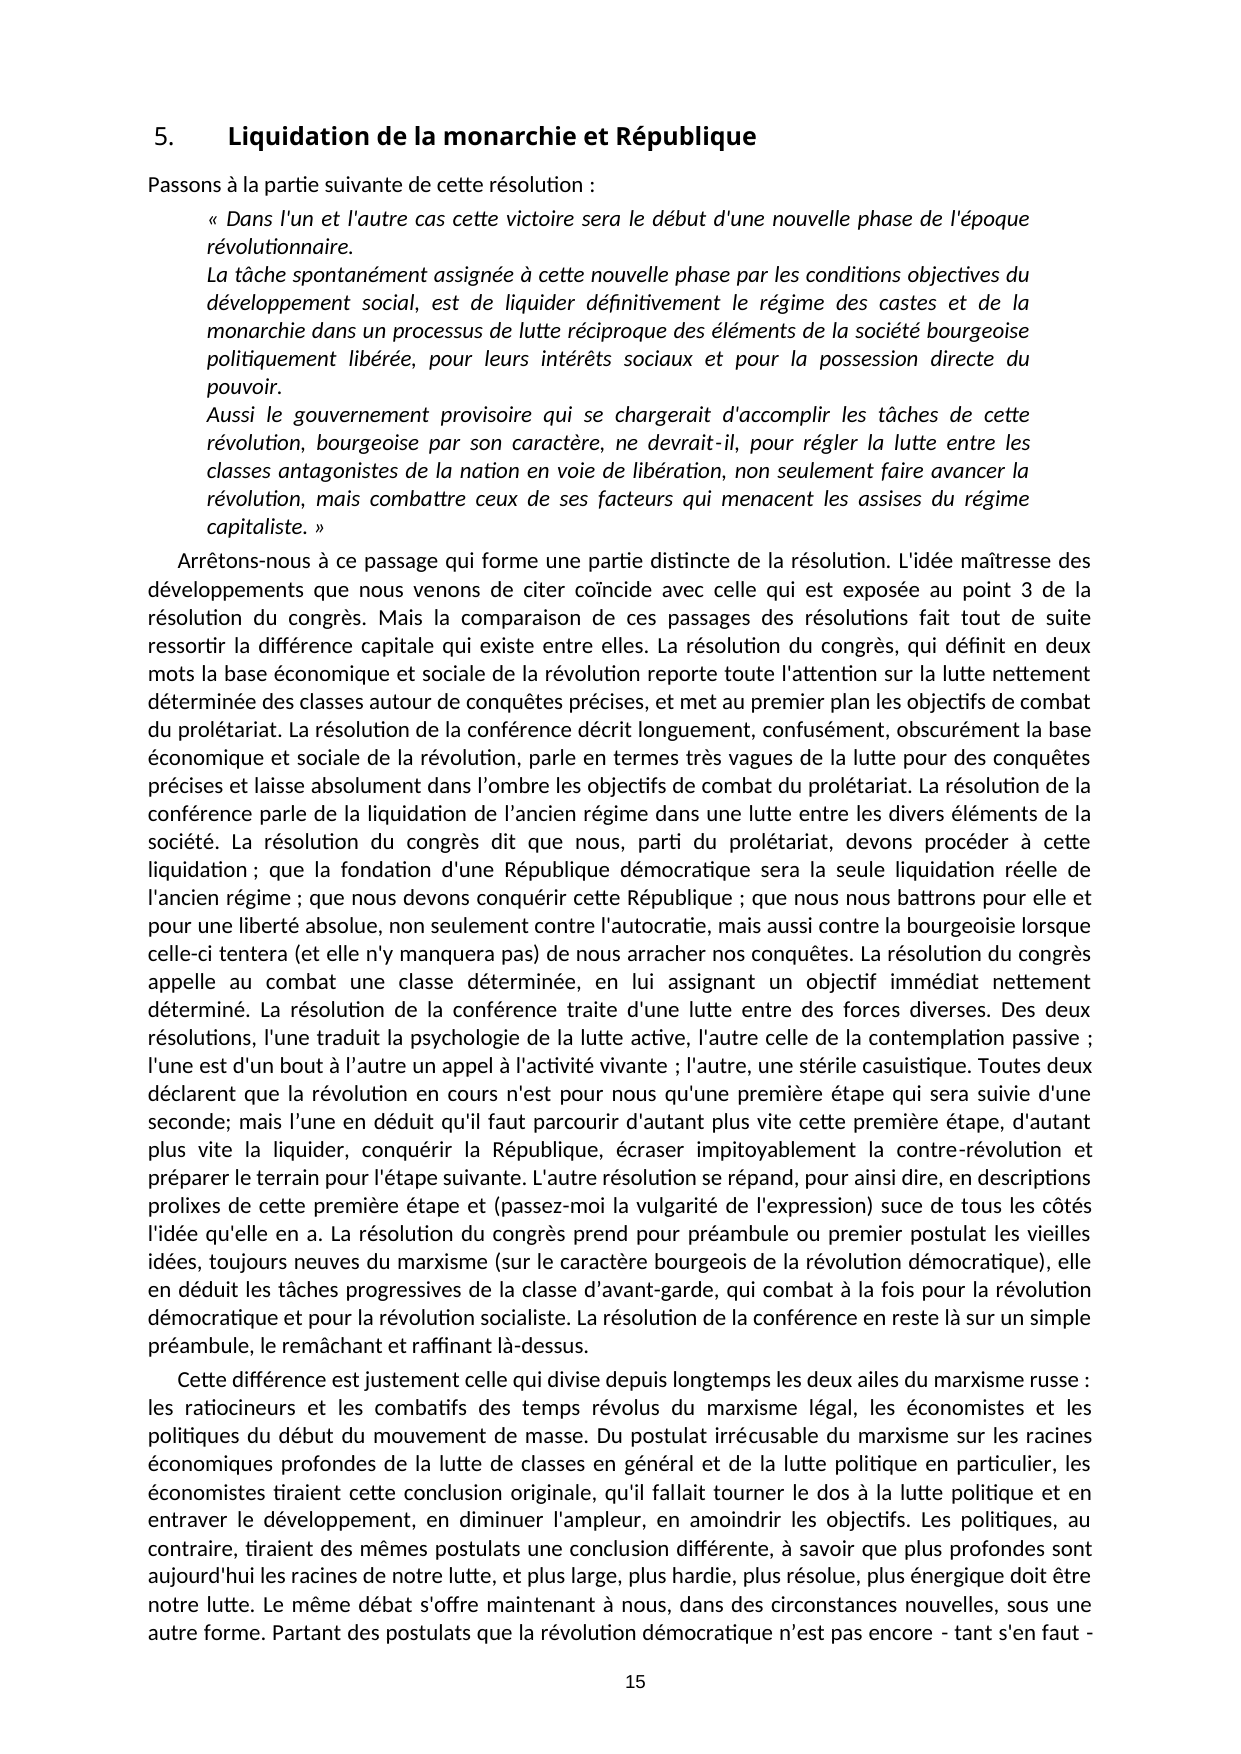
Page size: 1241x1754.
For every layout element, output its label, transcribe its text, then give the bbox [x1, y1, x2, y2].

subtitle Liquidation de la monarchie et République [153, 118, 1093, 152]
text « Dans l'un et l'autre cas cette victoire sera le début d'une nouvelle phase de l'époque révolutionnaire. [207, 204, 1034, 260]
text Passons à la partie suivante de cette résolution : [148, 170, 1093, 198]
text La tâche spontanément assignée à cette nouvelle phase par les conditions objectives du développement social, est de liquider définitivement le régime des castes et de la monarchie dans un processus de lutte réciproque des éléments de la société bourgeoise politiquement libérée, pour leurs intérêts sociaux et pour la possession directe du pouvoir. [207, 260, 1034, 400]
text Arrêtons‑nous à ce passage qui forme une partie distincte de la résolution. L'idée maîtresse des développements que nous ve­nons de citer coïncide avec celle qui est exposée au point 3 de la résolution du congrès. Mais la comparaison de ces passages des résolutions fait tout de suite ressortir la différence capitale qui existe entre elles. La résolution du congrès, qui définit en deux mots la base économique et sociale de la révolution reporte toute l'attention sur la lutte nettement déterminée des classes autour de conquêtes précises, et met au premier plan les objectifs de combat du prolétariat. La résolution de la conférence décrit longuement, confusément, obscurément la base économique et sociale de la révolution, parle en termes très vagues de la lutte pour des conquêtes précises et laisse absolument dans l’ombre les objectifs de combat du prolétariat. La résolution de la conférence parle de la liquidation de l’ancien régime dans une lutte entre les divers éléments de la société. La résolution du congrès dit que nous, parti du prolétariat, devons procéder à cette liquidation ; que la fondation d'une République démocratique sera la seule liquidation réelle de l'ancien régime ; que nous devons conquérir cette République ; que nous nous battrons pour elle et pour une liberté absolue, non seulement contre l'autocratie, mais aussi contre la bourgeoisie lorsque celle-ci tentera (et elle n'y manquera pas) de nous arracher nos conquêtes. La résolution du congrès appelle au combat une classe déterminée, en lui assignant un objectif immédiat nettement déterminé. La résolution de la conférence traite d'une lutte entre des forces diverses. Des deux résolutions, l'une traduit la psychologie de la lutte active, l'autre celle de la contemplation passive ; l'une est d'un bout à l’autre un appel à l'activité vivante ; l'autre, une stérile casuistique. Toutes deux déclarent que la révolution en cours n'est pour nous qu'une première étape qui sera suivie d'une seconde; mais l’une en déduit qu'il faut parcourir d'autant plus vite cette première étape, d'autant plus vite la liquider, conquérir la République, écraser impitoyablement la contre‑révolution et préparer le terrain pour l'étape suivante. L'autre résolution se répand, pour ainsi dire, en descriptions prolixes de cette première étape et (passez‑moi la vulgarité de l'expression) suce de tous les côtés l'idée qu'elle en a. La résolution du congrès prend pour préambule ou premier postulat les vieilles idées, toujours neuves du marxisme (sur le caractère bourgeois de la révolution démocratique), elle en déduit les tâches progressives de la classe d’avant-garde, qui combat à la fois pour la révolution démocratique et pour la révolution socialiste. La résolution de la conférence en reste là sur un simple préambule, le remâchant et raffinant là‑dessus. [148, 547, 1093, 1359]
text Aussi le gouvernement provisoire qui se chargerait d'accomplir les tâches de cette révolution, bourgeoise par son caractère, ne devrait‑il, pour régler la lutte entre les classes antagonistes de la nation en voie de libération, non seulement faire avancer la révolution, mais combattre ceux de ses facteurs qui menacent les assises du régime capitaliste. » [207, 400, 1034, 540]
text Cette différence est justement celle qui divise depuis longtemps les deux ailes du marxisme russe : les ratiocineurs et les comba­tifs des temps révolus du marxisme légal, les économistes et les politiques du début du mouvement de masse. Du postulat irré­cusable du marxisme sur les racines économiques profondes de la lutte de classes en général et de la lutte politique en particulier, les économistes tiraient cette conclusion originale, qu'il fal­lait tourner le dos à la lutte politique et en entraver le dévelop­pement, en diminuer l'ampleur, en amoindrir les objectifs. Les politiques, au contraire, tiraient des mêmes postulats une conclu­sion différente, à savoir que plus profondes sont aujourd'hui les racines de notre lutte, et plus large, plus hardie, plus résolue, plus énergique doit être notre lutte. Le même débat s'offre main­tenant à nous, dans des circonstances nouvelles, sous une autre forme. Partant des postulats que la révolution démocratique n’est pas encore ‑ tant s'en faut [148, 1366, 1093, 1646]
